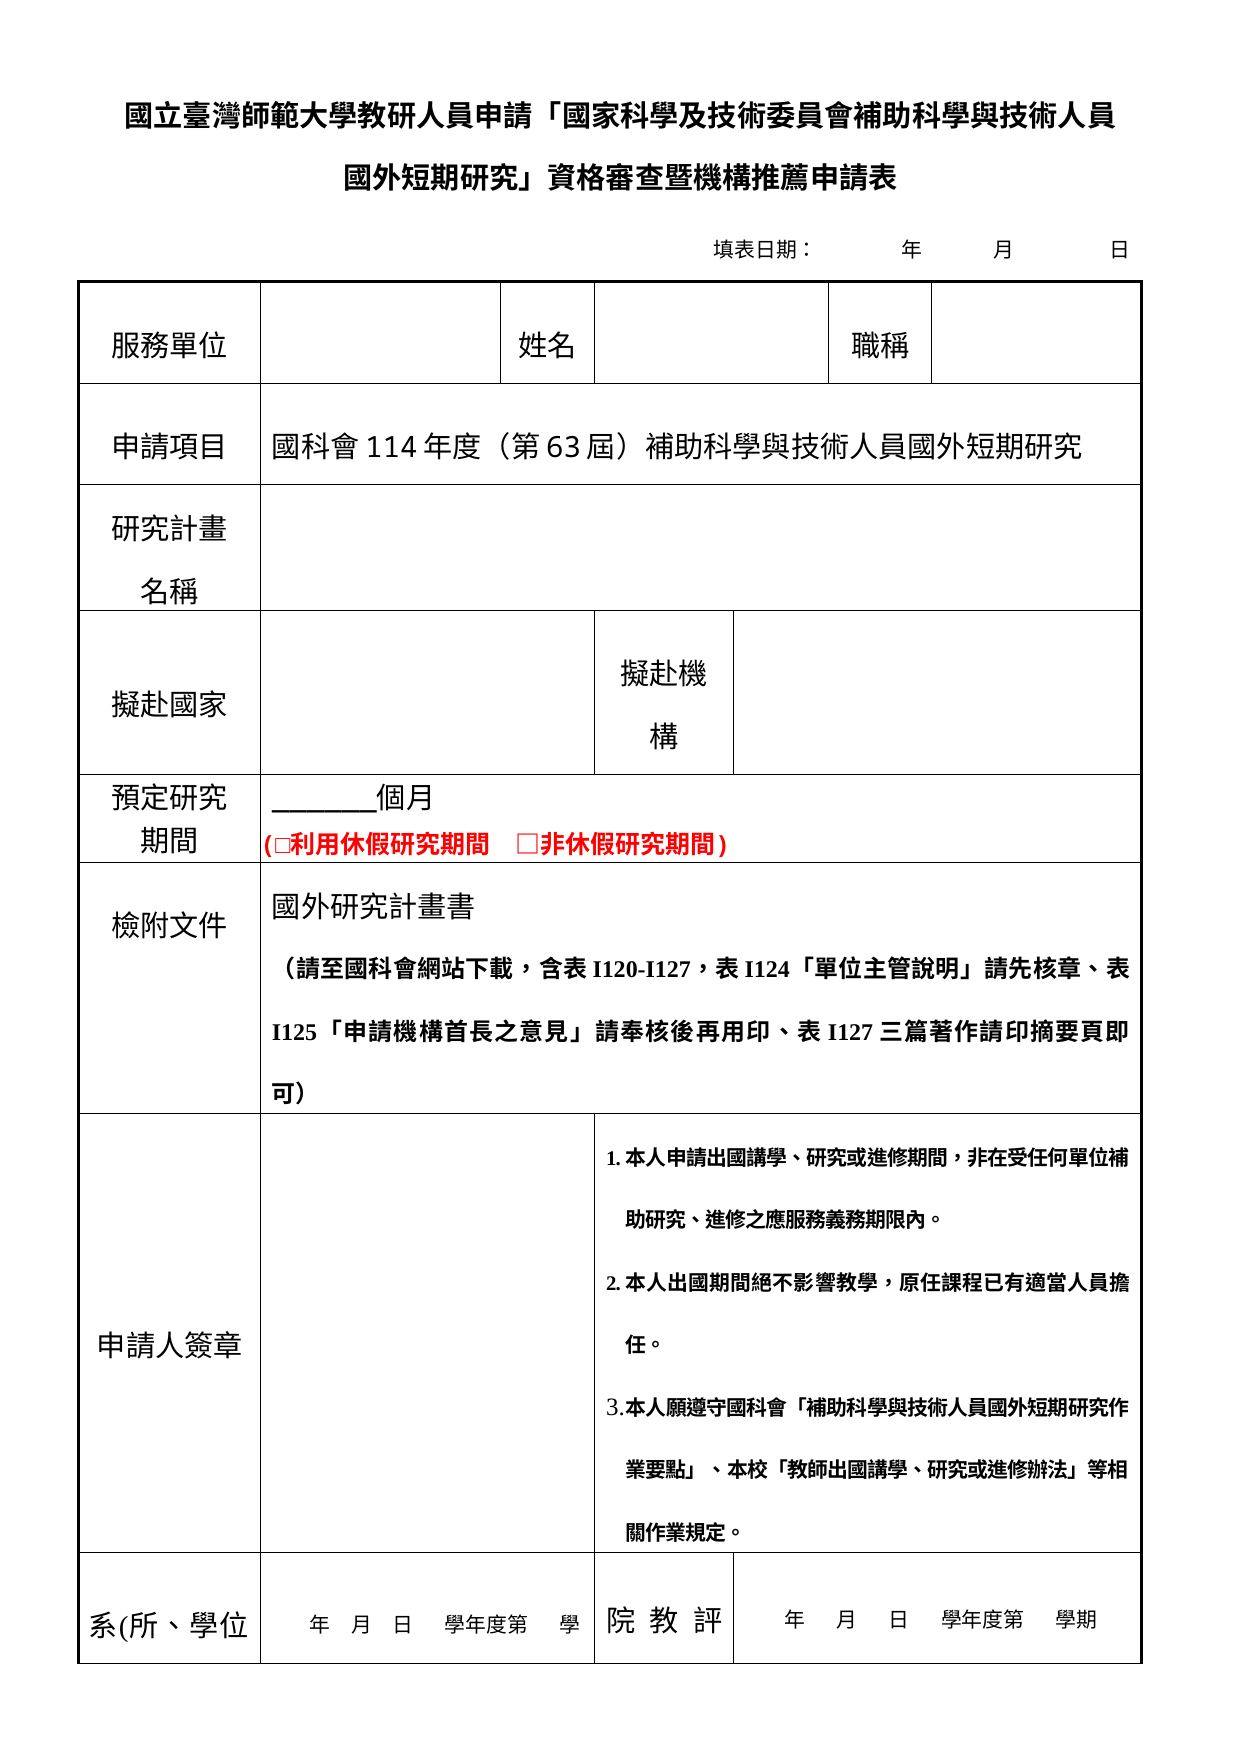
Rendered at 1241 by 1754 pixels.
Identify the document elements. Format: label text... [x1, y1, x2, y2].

table_cell 申請項目 [80, 384, 260, 484]
table_cell 服務單位 [80, 283, 260, 383]
table_cell 國外研究計畫書 （請至國科會網站下載，含表I120-I127，表I124「單位主管說明」請先核章、表I125「申請機構首長之意見」請奉核後再用印、表I127三篇著作請印摘要頁即可） [261, 863, 1140, 1113]
table_cell [261, 283, 500, 383]
table_cell 年 月 日 學年度第 學期 [734, 1553, 1140, 1663]
table_cell 國科會114年度（第63屆）補助科學與技術人員國外短期研究 [261, 384, 1140, 484]
table_cell 本人申請出國講學、研究或進修期間，非在受任何單位補助研究、進修之應服務義務期限內。 本人出國期間絕不影響教學，原任課程已有適當人員擔任。 本人願遵守國科會「補助科學與技術人員國外短期研究作業要點」、本校「教師出國講學、研究或進修辦法」等相關作業規定。 [595, 1114, 1140, 1552]
table_cell 預定研究 期間 [80, 775, 260, 862]
table_header [829, 197, 890, 280]
table_cell 姓名 [501, 283, 594, 383]
table_header [932, 197, 982, 280]
table_header 月 [982, 197, 1024, 280]
table_cell 檢附文件 [80, 863, 260, 1113]
table_cell 研究計畫 名稱 [80, 485, 260, 610]
table_cell [261, 485, 1140, 610]
table_cell [932, 283, 1140, 383]
table_header 日 [1074, 197, 1141, 280]
table_cell [734, 611, 1140, 774]
text 國立臺灣師範大學教研人員申請「國家科學及技術委員會補助科學與技術人員 [89, 72, 1152, 134]
table_cell ______個月 (□利用休假研究期間 □非休假研究期間) [261, 775, 1140, 862]
table_cell [595, 283, 828, 383]
text 國外短期研究」資格審查暨機構推薦申請表 [89, 134, 1152, 197]
table_header 填表日期： [79, 197, 829, 280]
table_cell 系(所、學位 [80, 1553, 260, 1663]
table_header [1024, 197, 1074, 280]
table_header 年 [890, 197, 932, 280]
table_cell [261, 611, 594, 774]
table_cell 年 月 日 學年度第 學 [261, 1553, 594, 1663]
table_cell 擬赴機構 [595, 611, 733, 774]
table_cell 申請人簽章 [80, 1114, 260, 1552]
table_cell 院教評 [595, 1553, 733, 1663]
table_cell [261, 1114, 594, 1552]
table_cell 職稱 [829, 283, 931, 383]
table_cell 擬赴國家 [80, 611, 260, 774]
